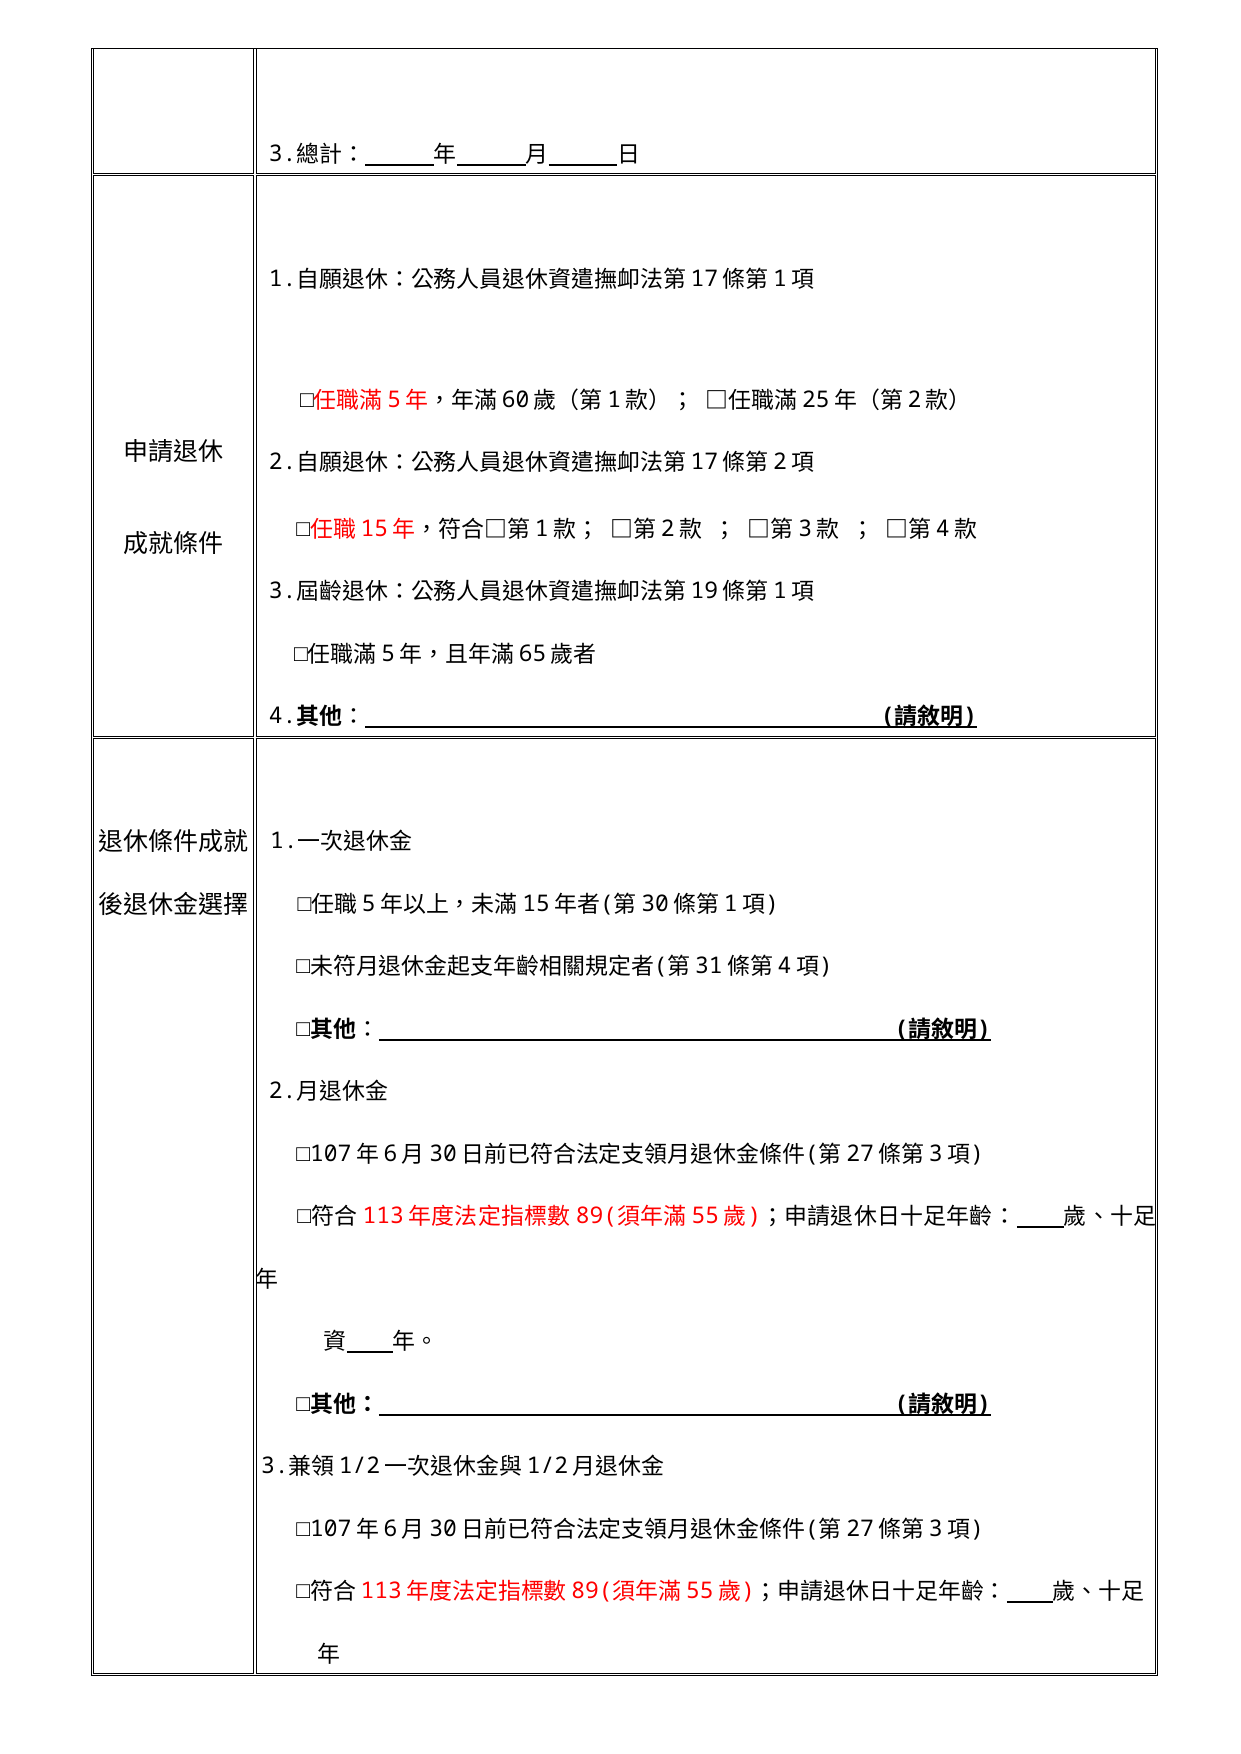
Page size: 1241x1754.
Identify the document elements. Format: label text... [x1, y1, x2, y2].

table_cell 3.總計： 年 月 日 [257, 49, 1155, 173]
table_cell 申請退休 成就條件 [94, 176, 253, 736]
table_cell [94, 49, 253, 173]
table_cell 1.一次退休金 □任職5年以上，未滿15年者(第30條第1項) □未符月退休金起支年齡相關規定者(第31條第4項) □其他： (請敘明) 2.月退休金 □107年6月30日前已符合法定支領月退休金條件(第27條第3項) □符合113年度法定指標數89(須年滿55歲)；申請退休日十足年齡： 歲、十足年 資 年。 □其他： (請敘明) 3.兼領1/2一次退休金與1/2月退休金 □107年6月30日前已符合法定支領月退休金條件(第27條第3項) □符合113年度法定指標數89(須年滿55歲)；申請退休日十足年齡： 歲、十足年 [257, 739, 1155, 1673]
table_cell 1.自願退休：公務人員退休資遣撫卹法第17條第1項 □任職滿5年，年滿60歲（第1款）； □任職滿25年（第2款） 2.自願退休：公務人員退休資遣撫卹法第17條第2項 □任職15年，符合□第1款； □第2款 ； □第3款 ； □第4款 3.屆齡退休：公務人員退休資遣撫卹法第19條第1項 □任職滿5年，且年滿65歲者 4.其他： (請敘明) [257, 176, 1155, 736]
table_cell 退休條件成就後退休金選擇 [94, 739, 253, 1673]
